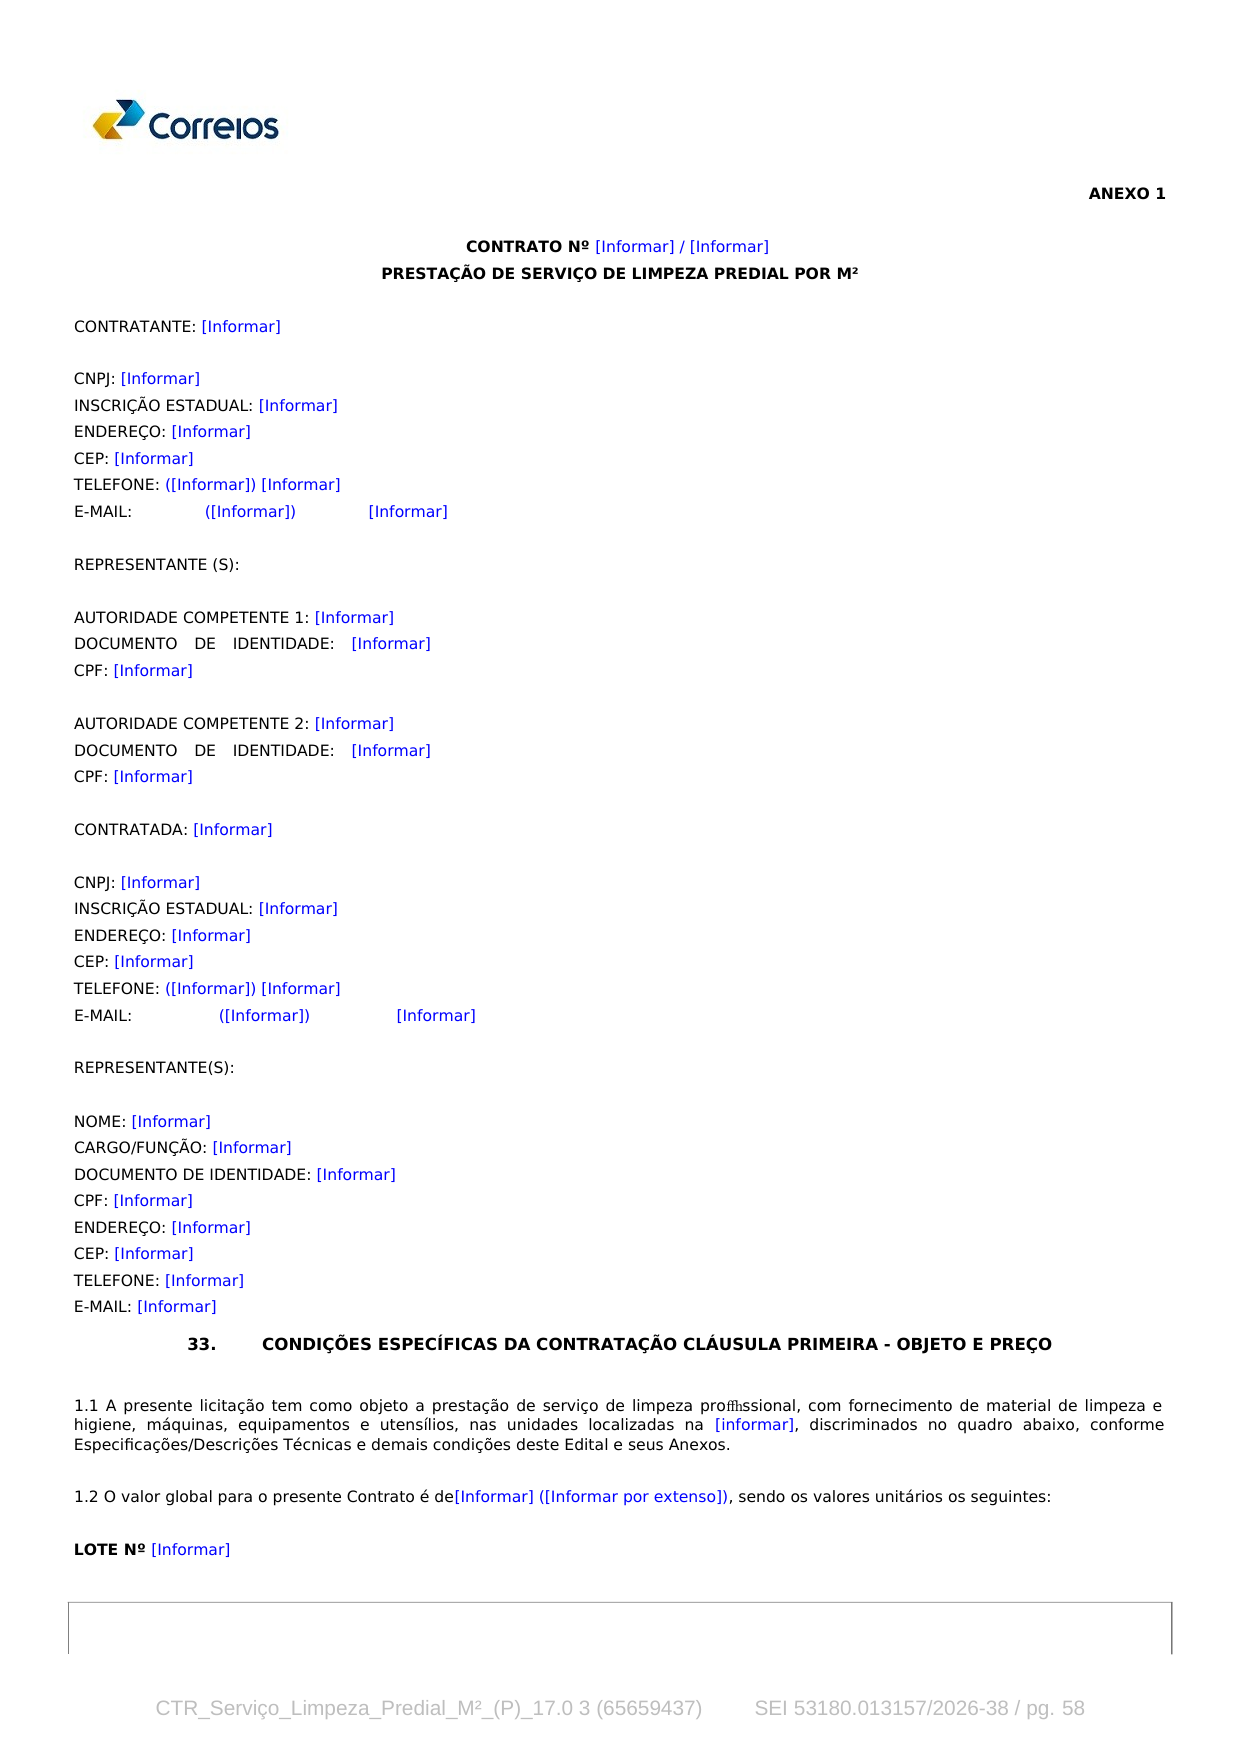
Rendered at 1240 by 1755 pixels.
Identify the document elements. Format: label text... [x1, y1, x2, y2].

text CNPJ: [Informar] [74, 874, 1188, 892]
text TELEFONE: [Informar] [74, 1272, 1188, 1290]
text DOCUMENTO DE IDENTIDADE: [Informar] CPF: [Informar] [74, 635, 431, 680]
text INSCRIÇÃO ESTADUAL: [Informar] [74, 900, 1165, 918]
text TELEFONE: ([Informar]) [Informar] [74, 476, 1188, 494]
text CPF: [Informar] [74, 1192, 1188, 1210]
text 1.1 A presente licitação tem como objeto a prestação de serviço de limpeza prossional, com fornecimento de material de limpeza e higiene, máquinas, equipamentos e utensílios, nas unidades localizadas na [informar], discriminados no quadro abaixo, conforme Especificações/Descrições Técnicas e demais condições deste Edital e seus Anexos. [74, 1397, 1165, 1454]
text TELEFONE: ([Informar]) [Informar] [74, 980, 1188, 998]
text AUTORIDADE COMPETENTE 2: [Informar] [74, 715, 1165, 733]
text 1.2 O valor global para o presente Contrato é de[Informar] ([Informar por extenso]), sendo os valores unitários os seguintes: [74, 1488, 1165, 1507]
text ENDEREÇO: [Informar] [74, 423, 1188, 441]
text E-MAIL: ([Informar]) [Informar] REPRESENTANTE(S): [74, 1006, 476, 1078]
text E-MAIL: ([Informar]) [Informar] REPRESENTANTE (S): [74, 503, 448, 574]
text CEP: [Informar] [74, 1245, 1188, 1263]
text E-MAIL: [Informar] [74, 1298, 1188, 1316]
text CEP: [Informar] [74, 953, 1188, 972]
text CONTRATO Nº [Informar] / [Informar] [74, 238, 1161, 257]
text CONTRATADA: [Informar] [74, 821, 1165, 839]
text CARGO/FUNÇÃO: [Informar] [74, 1139, 1165, 1157]
text CNPJ: [Informar] [74, 370, 1188, 388]
text DOCUMENTO DE IDENTIDADE: [Informar] CPF: [Informar] [74, 741, 431, 786]
text CONTRATANTE: [Informar] [74, 317, 1165, 336]
text INSCRIÇÃO ESTADUAL: [Informar] [74, 397, 1165, 415]
text DOCUMENTO DE IDENTIDADE: [Informar] [74, 1166, 1165, 1184]
subtitle CONDIÇÕES ESPECÍFICAS DA CONTRATAÇÃO CLÁUSULA PRIMEIRA - OBJETO E PREÇO [74, 1335, 1166, 1354]
text ENDEREÇO: [Informar] [74, 1218, 1188, 1237]
text ENDEREÇO: [Informar] [74, 927, 1188, 945]
text LOTE Nº [Informar] [74, 1541, 1188, 1559]
text AUTORIDADE COMPETENTE 1: [Informar] [74, 609, 1165, 627]
text ANEXO 1 [74, 185, 1166, 203]
text PRESTAÇÃO DE SERVIÇO DE LIMPEZA PREDIAL POR M² [74, 265, 1166, 283]
text NOME: [Informar] [74, 1112, 1188, 1131]
text CEP: [Informar] [74, 450, 1188, 468]
